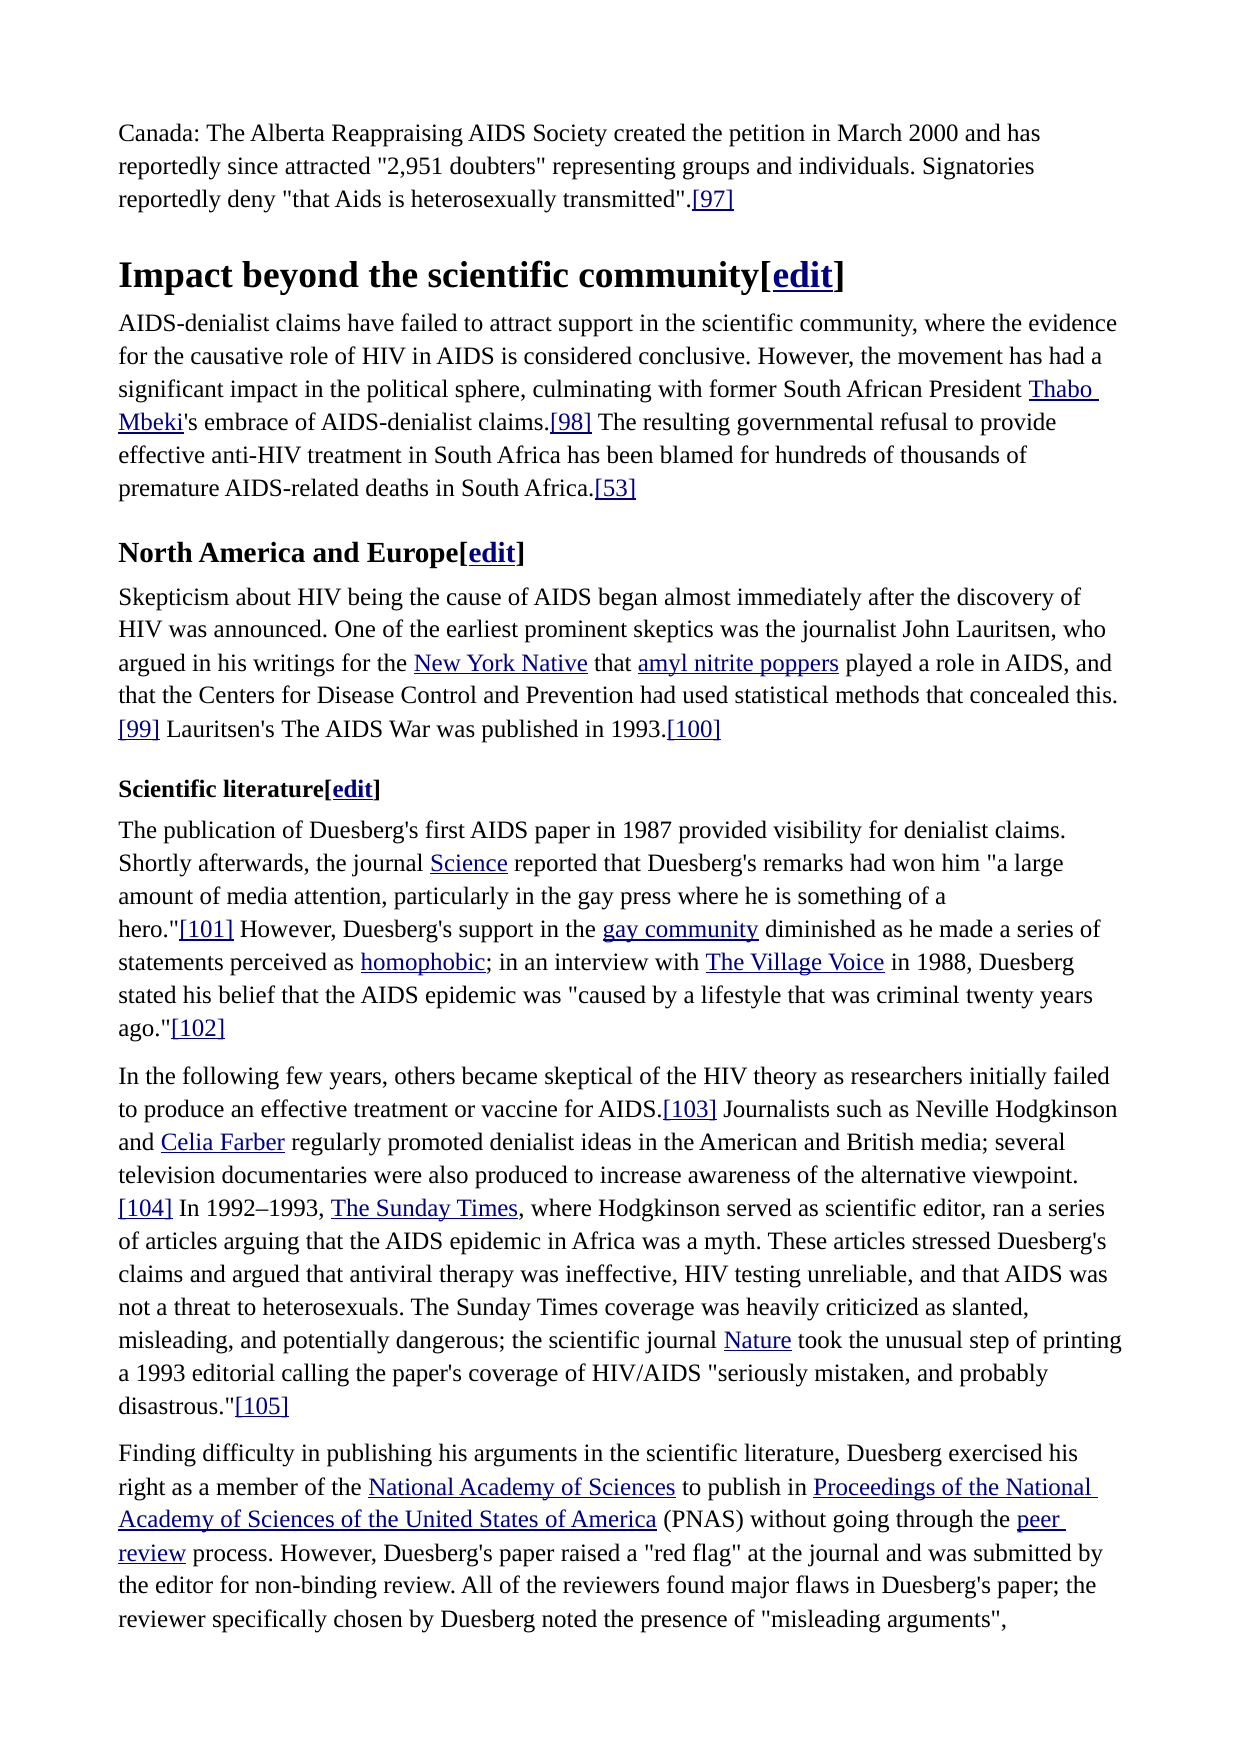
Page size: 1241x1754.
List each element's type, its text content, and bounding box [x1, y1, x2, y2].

subtitle Impact beyond the scientific community[edit] [118, 253, 1122, 296]
subtitle Scientific literature[edit] [118, 774, 1122, 802]
text In the following few years, others became skeptical of the HIV theory as researchers initially failed to produce an effective treatment or vaccine for AIDS.[103] Journalists such as Neville Hodgkinson and Celia Farber regularly promoted denialist ideas in the American and British media; several television documentaries were also produced to increase awareness of the alternative viewpoint.[104] In 1992–1993, The Sunday Times, where Hodgkinson served as scientific editor, ran a series of articles arguing that the AIDS epidemic in Africa was a myth. These articles stressed Duesberg's claims and argued that antiviral therapy was ineffective, HIV testing unreliable, and that AIDS was not a threat to heterosexuals. The Sunday Times coverage was heavily criticized as slanted, misleading, and potentially dangerous; the scientific journal Nature took the unusual step of printing a 1993 editorial calling the paper's coverage of HIV/AIDS "seriously mistaken, and probably disastrous."[105] [118, 1061, 1122, 1420]
text The publication of Duesberg's first AIDS paper in 1987 provided visibility for denialist claims. Shortly afterwards, the journal Science reported that Duesberg's remarks had won him "a large amount of media attention, particularly in the gay press where he is something of a hero."[101] However, Duesberg's support in the gay community diminished as he made a series of statements perceived as homophobic; in an interview with The Village Voice in 1988, Duesberg stated his belief that the AIDS epidemic was "caused by a lifestyle that was criminal twenty years ago."[102] [118, 815, 1122, 1042]
text AIDS-denialist claims have failed to attract support in the scientific community, where the evidence for the causative role of HIV in AIDS is considered conclusive. However, the movement has had a significant impact in the political sphere, culminating with former South African President Thabo Mbeki's embrace of AIDS-denialist claims.[98] The resulting governmental refusal to provide effective anti-HIV treatment in South Africa has been blamed for hundreds of thousands of premature AIDS-related deaths in South Africa.[53] [118, 308, 1122, 502]
text Skepticism about HIV being the cause of AIDS began almost immediately after the discovery of HIV was announced. One of the earliest prominent skeptics was the journalist John Lauritsen, who argued in his writings for the New York Native that amyl nitrite poppers played a role in AIDS, and that the Centers for Disease Control and Prevention had used statistical methods that concealed this.[99] Lauritsen's The AIDS War was published in 1993.[100] [118, 582, 1122, 742]
text Canada: The Alberta Reappraising AIDS Society created the petition in March 2000 and has reportedly since attracted "2,951 doubters" representing groups and individuals. Signatories reportedly deny "that Aids is heterosexually transmitted".[97] [118, 118, 1122, 213]
subtitle North America and Europe[edit] [118, 536, 1122, 569]
text Finding difficulty in publishing his arguments in the scientific literature, Duesberg exercised his right as a member of the National Academy of Sciences to publish in Proceedings of the National Academy of Sciences of the United States of America (PNAS) without going through the peer review process. However, Duesberg's paper raised a "red flag" at the journal and was submitted by the editor for non-binding review. All of the reviewers found major flaws in Duesberg's paper; the reviewer specifically chosen by Duesberg noted the presence of "misleading arguments", [118, 1438, 1122, 1632]
